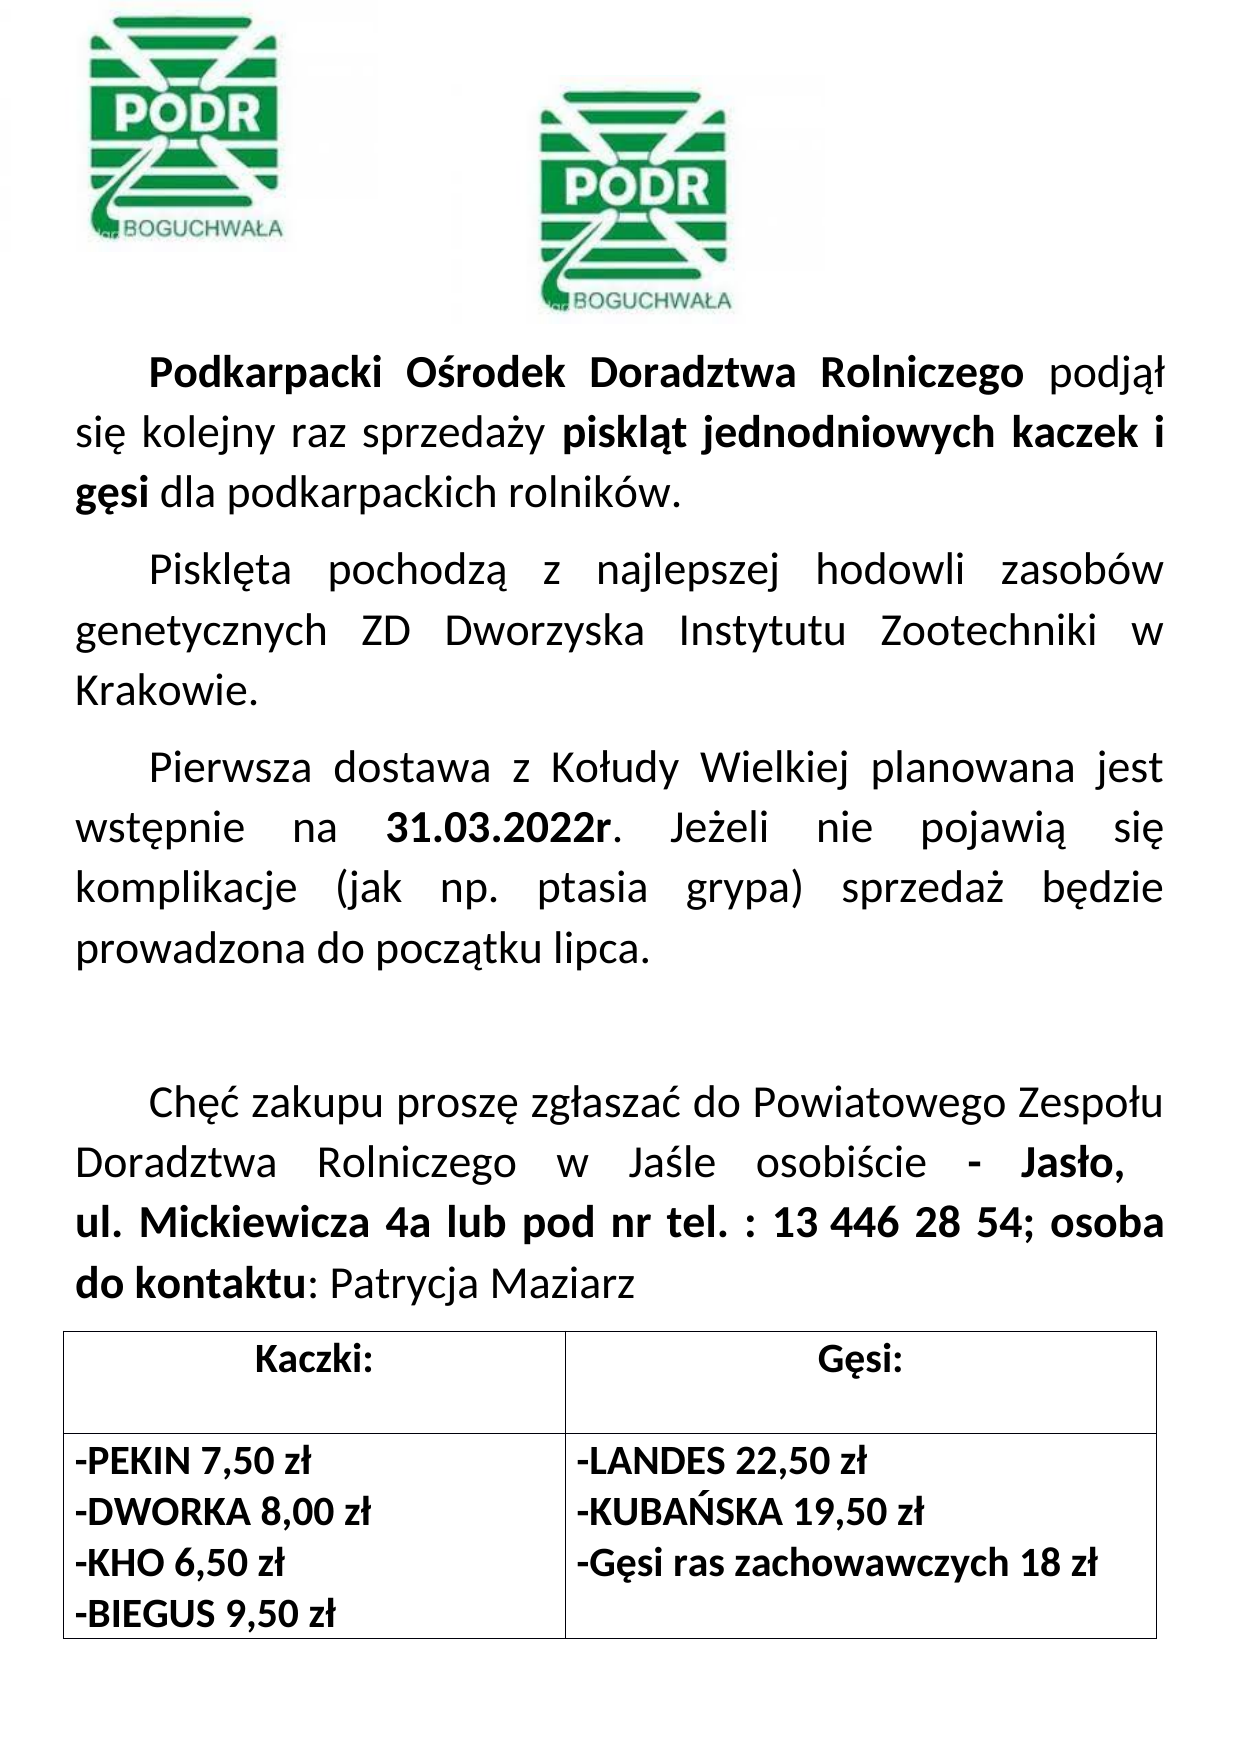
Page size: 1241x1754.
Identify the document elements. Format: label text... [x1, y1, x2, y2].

text Chęć zakupu proszę zgłaszać do Powiatowego Zespołu Doradztwa Rolniczego w Jaśle osobiście - Jasło, ul. Mickiewicza 4a lub pod nr tel. : 13 446 28 54; osoba do kontaktu: Patrycja Maziarz [75, 1073, 1165, 1309]
table_cell -PEKIN 7,50 zł -DWORKA 8,00 zł -KHO 6,50 zł -BIEGUS 9,50 zł [64, 1434, 565, 1638]
table_header Gęsi: [566, 1332, 1156, 1433]
table_header Kaczki: [64, 1332, 565, 1433]
text Pierwsza dostawa z Kołudy Wielkiej planowana jest wstępnie na 31.03.2022r. Jeżeli nie pojawią się komplikacje (jak np. ptasia grypa) sprzedaż będzie prowadzona do początku lipca. [75, 738, 1165, 975]
table_cell -LANDES 22,50 zł -KUBAŃSKA 19,50 zł -Gęsi ras zachowawczych 18 zł [566, 1434, 1156, 1638]
picture [0, 0, 378, 252]
picture [451, 75, 826, 324]
text Podkarpacki Ośrodek Doradztwa Rolniczego podjął się kolejny raz sprzedaży piskląt jednodniowych kaczek i gęsi dla podkarpackich rolników. [75, 343, 1165, 519]
text Pisklęta pochodzą z najlepszej hodowli zasobów genetycznych ZD Dworzyska Instytutu Zootechniki w Krakowie. [75, 540, 1165, 717]
